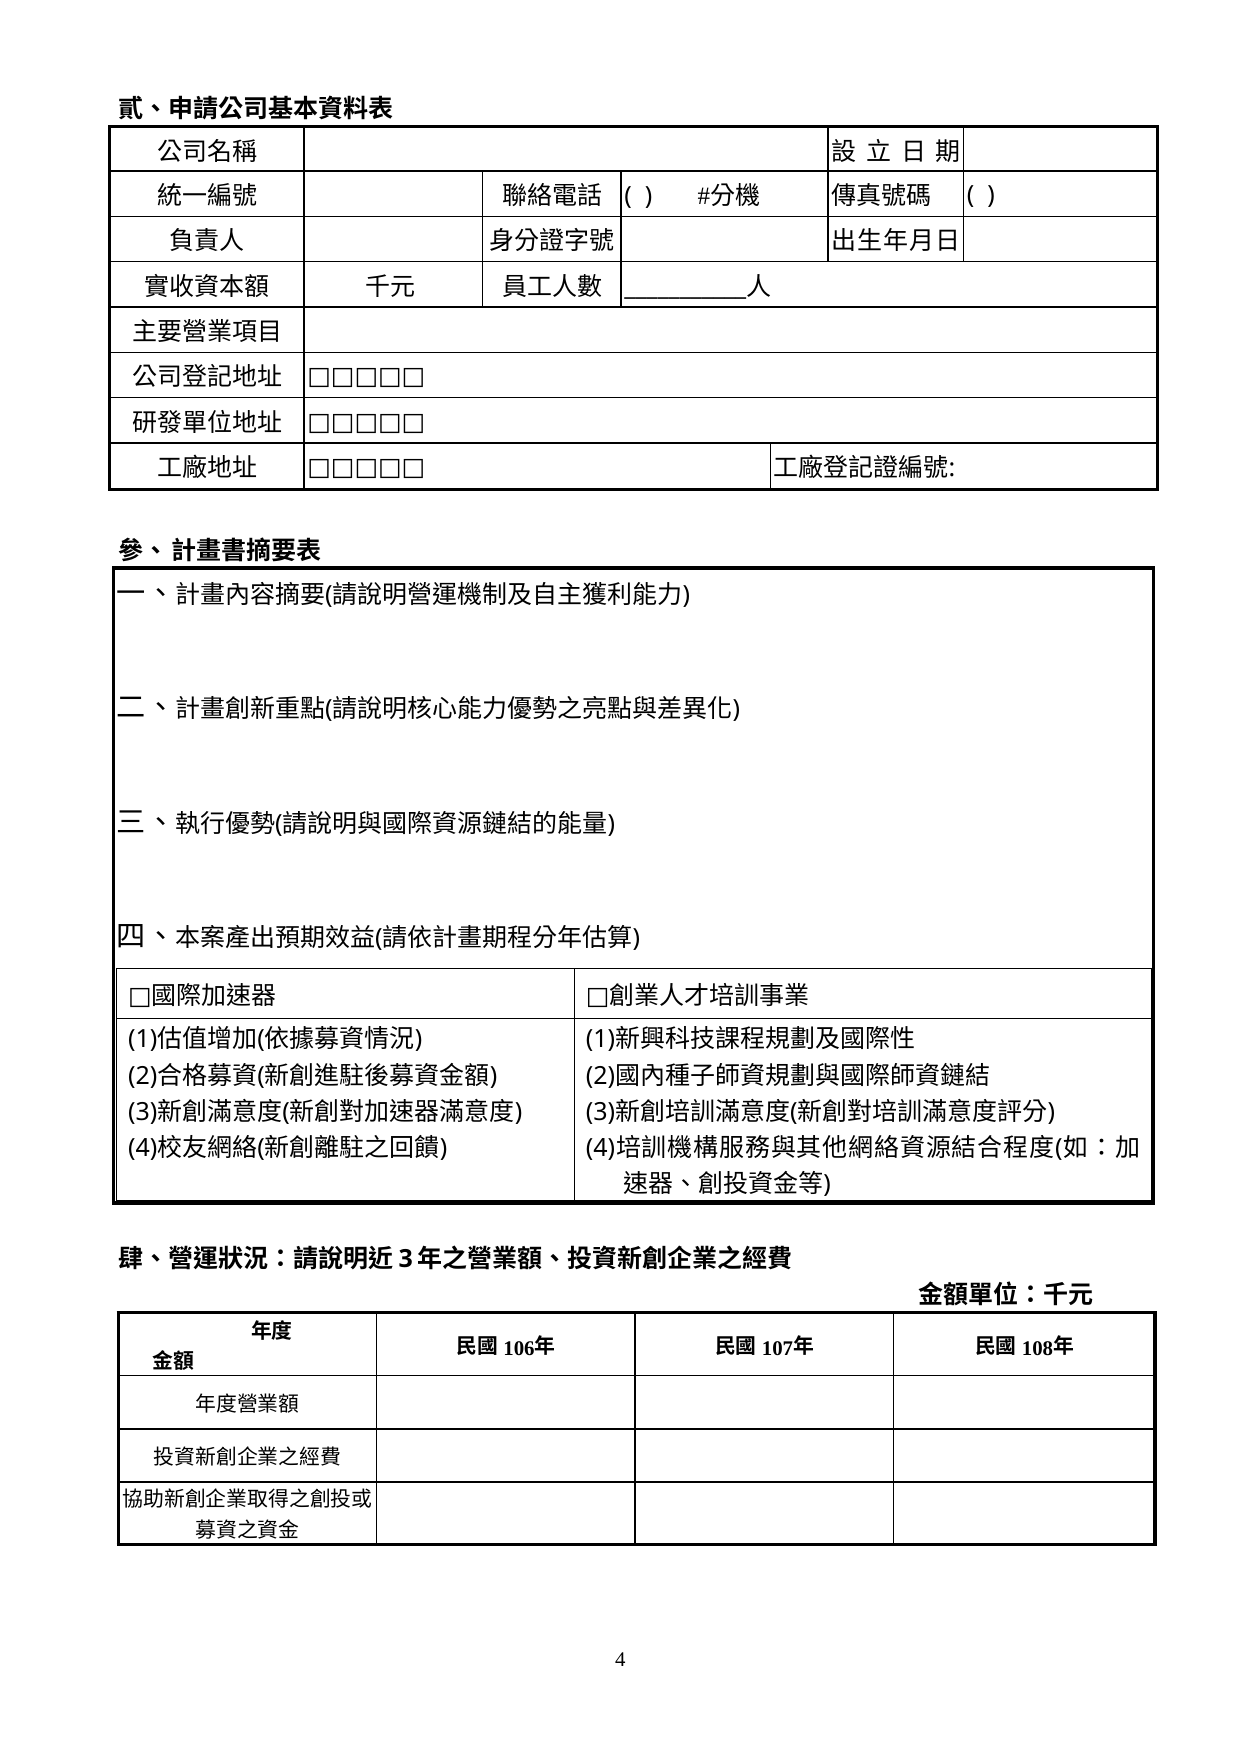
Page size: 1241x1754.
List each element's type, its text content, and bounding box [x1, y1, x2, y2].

table_header 公司名稱 [111, 128, 303, 170]
table_cell [964, 217, 1156, 261]
text 肆、營運狀況：請說明近3年之營業額、投資新創企業之經費 [117, 1238, 1122, 1275]
table_cell (1)新興科技課程規劃及國際性 (2)國內種子師資規劃與國際師資鏈結 (3)新創培訓滿意度(新創對培訓滿意度評分) (4)培訓機構服務與其他網絡資源結合程度(如：加速器、創投資金等) [575, 1019, 1151, 1200]
table_cell □□□□□ [305, 398, 1156, 442]
table_cell [894, 1483, 1153, 1543]
table_cell □□□□□ [305, 353, 1156, 397]
table_header □創業人才培訓事業 [575, 969, 1151, 1018]
table_cell [894, 1376, 1153, 1428]
table_header □國際加速器 [117, 969, 574, 1018]
table_cell 身分證字號 [483, 217, 620, 261]
table_header 民國 106年 [377, 1314, 634, 1374]
table_cell 工廠登記證編號: [771, 444, 1156, 487]
table_header [305, 128, 827, 170]
table_cell 出生年月日 [829, 217, 963, 261]
table_cell 負責人 [111, 217, 303, 261]
table_cell 傳真號碼 [829, 172, 963, 216]
table_cell 聯絡電話 [483, 172, 620, 216]
table_cell 員工人數 [483, 262, 620, 306]
table_cell [305, 172, 482, 216]
table_cell [636, 1430, 893, 1481]
table_cell 協助新創企業取得之創投或募資之資金 [120, 1483, 376, 1543]
table_cell 投資新創企業之經費 [120, 1430, 376, 1481]
table_header 年度 金額 [120, 1314, 376, 1374]
table_cell [636, 1376, 893, 1428]
table_cell [377, 1376, 634, 1428]
table_cell 工廠地址 [111, 444, 303, 487]
text 金額單位：千元 [117, 1275, 1122, 1311]
table_cell [622, 217, 827, 261]
table_cell 研發單位地址 [111, 398, 303, 442]
table_cell [894, 1430, 1153, 1481]
table_header 民國 108年 [894, 1314, 1153, 1374]
table_cell (1)估值增加(依據募資情況) (2)合格募資(新創進駐後募資金額) (3)新創滿意度(新創對加速器滿意度) (4)校友網絡(新創離駐之回饋) [117, 1019, 574, 1200]
table_cell 公司登記地址 [111, 353, 303, 397]
table_cell [377, 1430, 634, 1481]
table_cell ( ) #分機 [622, 172, 827, 216]
table_header 計畫內容摘要(請說明營運機制及自主獲利能力) 計畫創新重點(請說明核心能力優勢之亮點與差異化) 執行優勢(請說明與國際資源鏈結的能量) 本案產出預期效益(請依計畫期程分年估算) [115, 570, 1152, 1201]
table_cell [377, 1483, 634, 1543]
table_cell [636, 1483, 893, 1543]
table_header [964, 128, 1156, 170]
table_cell 主要營業項目 [111, 308, 303, 351]
list 計畫書摘要表 [118, 530, 1122, 566]
table_cell 千元 [305, 262, 482, 306]
text 貳、申請公司基本資料表 [117, 89, 1122, 125]
table_cell ___________人 [622, 262, 1156, 306]
table_cell [305, 308, 1156, 351]
table_cell □□□□□ [305, 444, 770, 487]
table_cell 實收資本額 [111, 262, 303, 306]
table_cell [305, 217, 482, 261]
table_cell 統一編號 [111, 172, 303, 216]
table_header 設立日期 [829, 128, 963, 170]
table_cell 年度營業額 [120, 1376, 376, 1428]
table_cell ( ) [964, 172, 1156, 216]
table_header 民國 107年 [636, 1314, 893, 1374]
